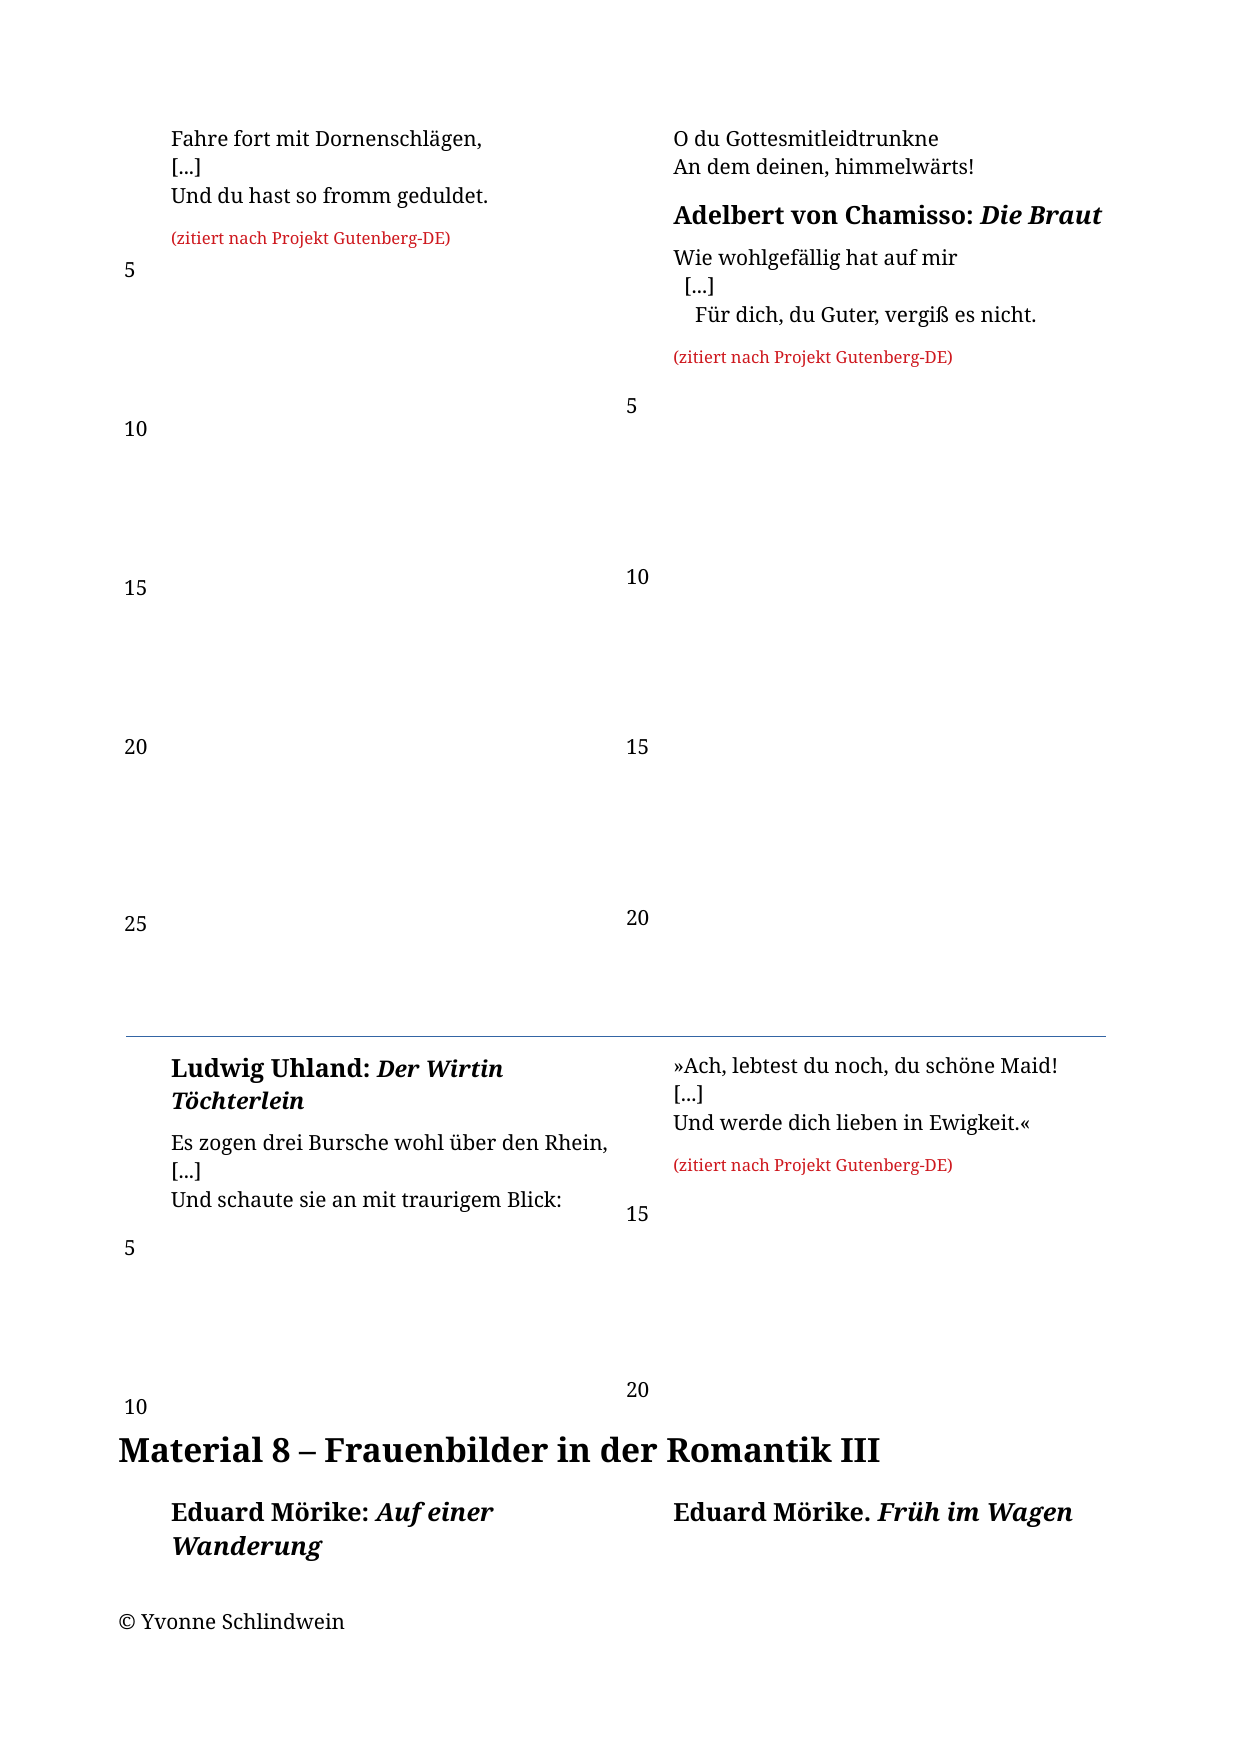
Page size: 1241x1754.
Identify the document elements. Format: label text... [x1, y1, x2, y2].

table_header Fahre fort mit Dornenschlägen, [...] Und du hast so fromm geduldet. (zitiert nach Projekt Gutenberg-DE) [165, 118, 620, 1028]
table_header 5 10 15 20 25 [118, 118, 165, 1028]
table_header 5 10 15 20 [620, 118, 667, 1028]
table_header 15 20 [620, 1045, 667, 1426]
text Material 8 – Frauenbilder in der Romantik III [118, 1426, 1122, 1472]
table_header [620, 1489, 667, 1568]
table_header Eduard Mörike. Früh im Wagen [668, 1489, 1122, 1568]
table_header O du Gottesmitleidtrunkne An dem deinen, himmelwärts! Adelbert von Chamisso: Die Braut Wie wohlgefällig hat auf mir [...] Für dich, du Guter, vergiß es nicht. (zitiert nach Projekt Gutenberg-DE) [668, 118, 1122, 1028]
table_header »Ach, lebtest du noch, du schöne Maid! [...] Und werde dich lieben in Ewigkeit.« (zitiert nach Projekt Gutenberg-DE) [668, 1045, 1122, 1426]
table_header 5 10 [118, 1045, 165, 1426]
table_header Eduard Mörike: Auf einer Wanderung [165, 1489, 620, 1568]
table_header Ludwig Uhland: Der Wirtin Töchterlein Es zogen drei Bursche wohl über den Rhein, [...] Und schaute sie an mit traurigem Blick: [165, 1045, 620, 1426]
table_header [118, 1489, 165, 1568]
